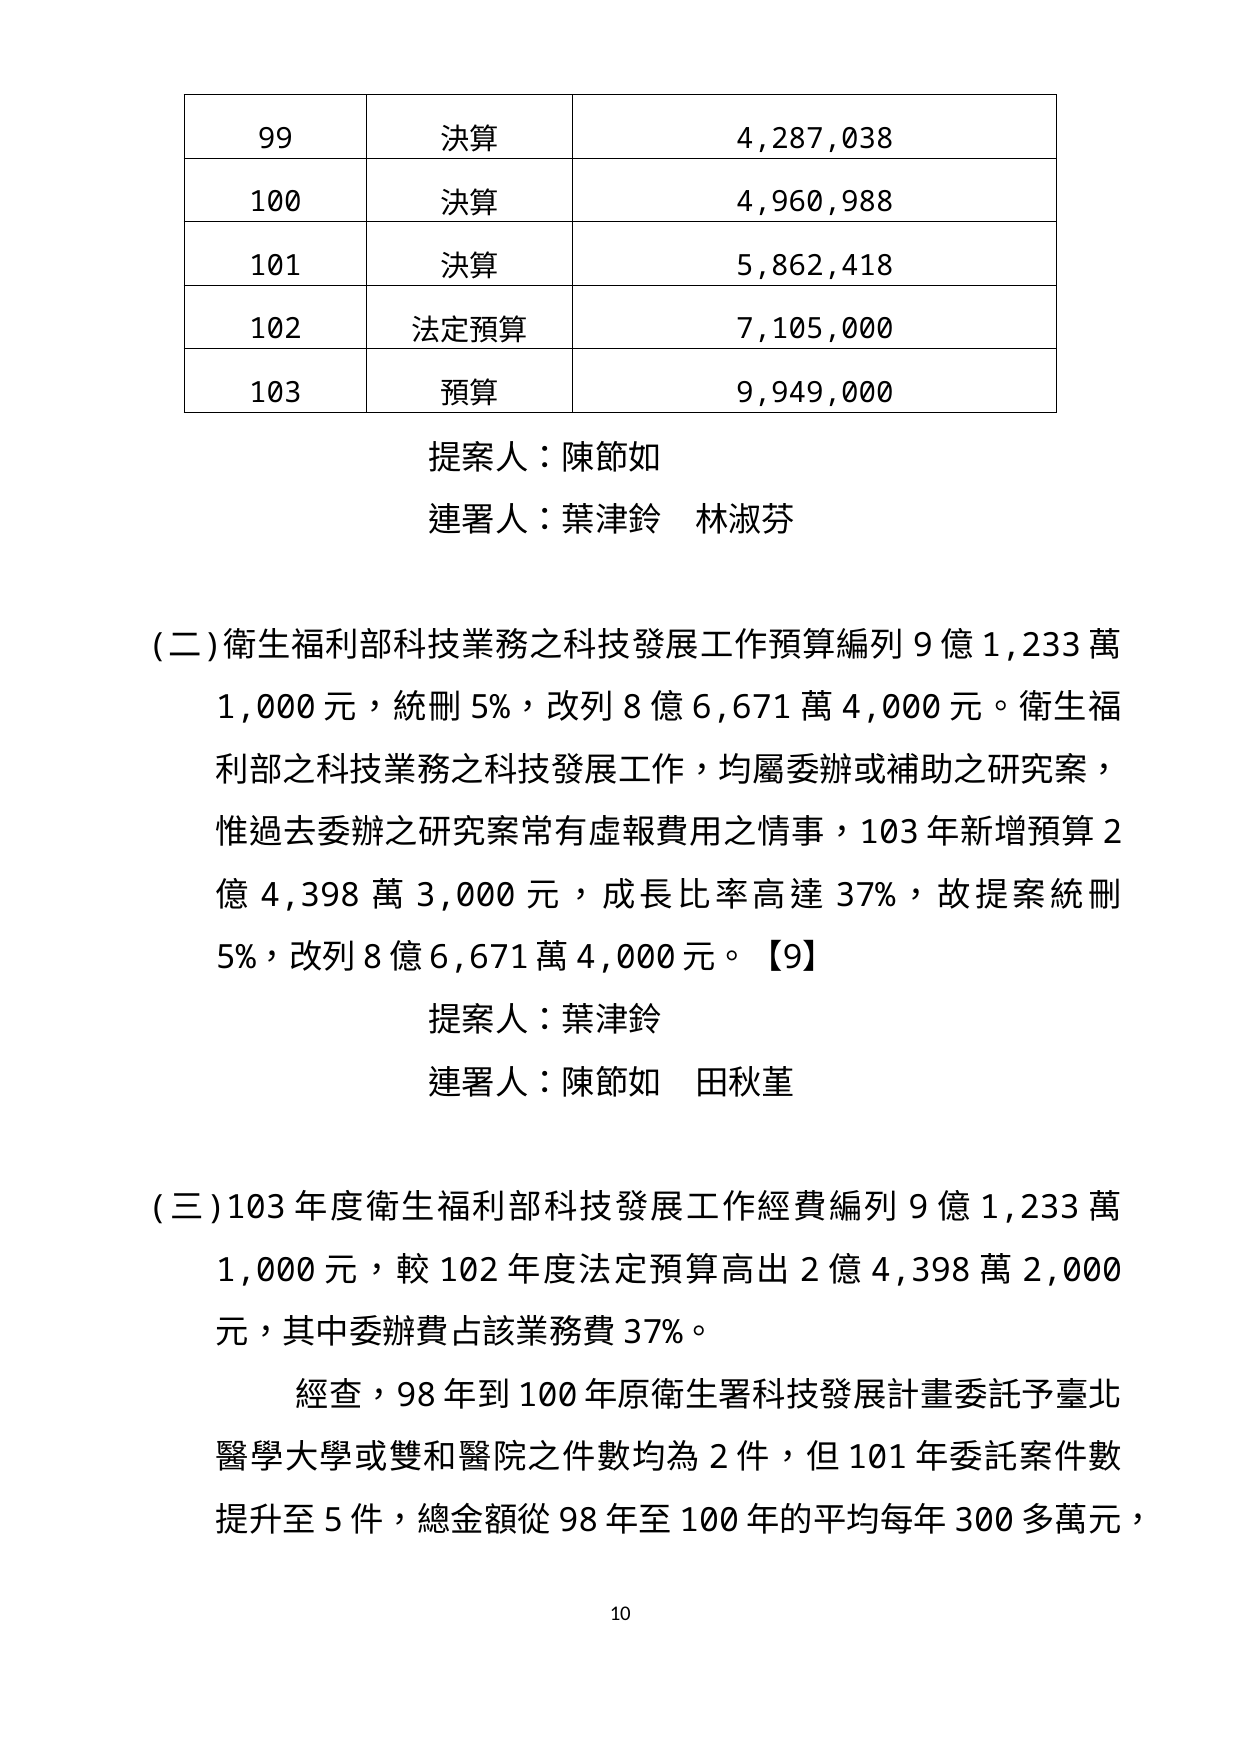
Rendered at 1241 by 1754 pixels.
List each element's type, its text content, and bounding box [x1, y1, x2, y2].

table_cell 7,105,000 [573, 286, 1056, 348]
text (二)衛生福利部科技業務之科技發展工作預算編列9億1,233萬1,000元，統刪5%，改列8億6,671萬4,000元。衛生福利部之科技業務之科技發展工作，均屬委辦或補助之研究案，惟過去委辦之研究案常有虛報費用之情事，103年新增預算2億4,398萬3,000元，成長比率高達37%，故提案統刪5%，改列8億6,671萬4,000元。【9】 [148, 600, 1122, 975]
text 連署人：葉津鈴 林淑芬 [151, 475, 1121, 538]
table_cell 103 [185, 349, 366, 412]
text 提案人：陳節如 [151, 413, 1121, 475]
table_cell 法定預算 [367, 286, 572, 348]
table_cell 9,949,000 [573, 349, 1056, 412]
table_cell 決算 [367, 95, 572, 158]
text 經查，98年到100年原衛生署科技發展計畫委託予臺北醫學大學或雙和醫院之件數均為2件，但101年委託案件數提升至5件，總金額從98年至100年的平均每年300多萬元，提升至約560餘萬元。另一方面，100年2月邱文達署長上臺，而科技發展組之相關人員與委託單位有利益關係，對比數據來看，令人不禁疑問其中是否符合利益迴避原則。 [216, 1350, 1122, 1538]
table_cell 4,287,038 [573, 95, 1056, 158]
table_cell 100 [185, 159, 366, 221]
table_cell 99 [185, 95, 366, 158]
text 連署人：陳節如 田秋堇 [151, 1038, 1121, 1100]
text 提案人：葉津鈴 [151, 975, 1121, 1038]
table_cell 5,862,418 [573, 222, 1056, 285]
table_cell 101 [185, 222, 366, 285]
text (三)103年度衛生福利部科技發展工作經費編列9億1,233萬1,000元，較102年度法定預算高出2億4,398萬2,000元，其中委辦費占該業務費37%。 [148, 1163, 1122, 1350]
table_cell 102 [185, 286, 366, 348]
table_cell 預算 [367, 349, 572, 412]
table_cell 決算 [367, 159, 572, 221]
table_cell 決算 [367, 222, 572, 285]
table_cell 4,960,988 [573, 159, 1056, 221]
